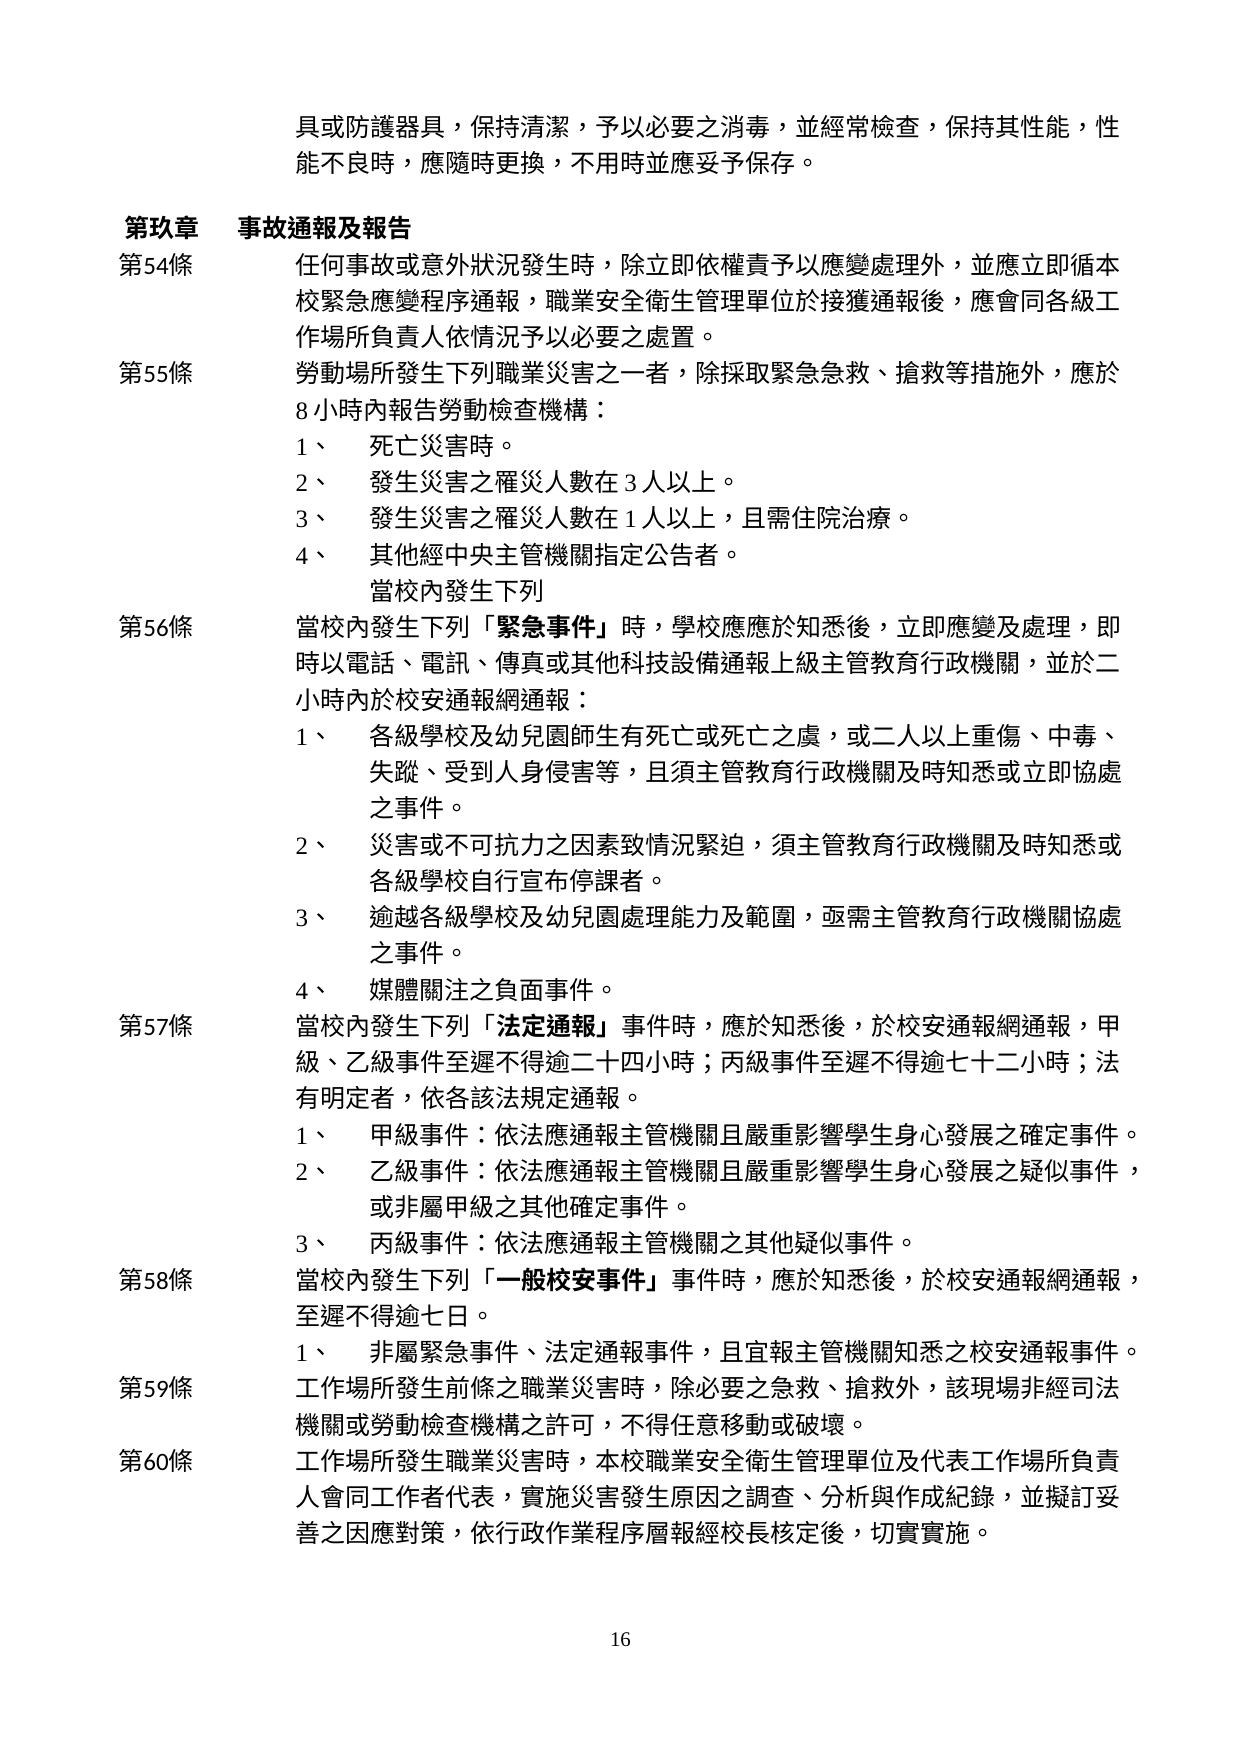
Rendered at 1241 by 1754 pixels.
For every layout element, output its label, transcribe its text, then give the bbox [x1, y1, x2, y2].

list 具或防護器具，保持清潔，予以必要之消毒，並經常檢查，保持其性能，性能不良時，應隨時更換，不用時並應妥予保存。 [118, 108, 1122, 180]
list 災害或不可抗力之因素致情況緊迫，須主管教育行政機關及時知悉或各級學校自行宣布停課者。 [295, 825, 1122, 898]
list 各級學校及幼兒園師生有死亡或死亡之虞，或二人以上重傷、中毒、失蹤、受到人身侵害等，且須主管教育行政機關及時知悉或立即協處之事件。 [295, 716, 1122, 825]
list 發生災害之罹災人數在3人以上。 [295, 463, 1122, 499]
list 任何事故或意外狀況發生時，除立即依權責予以應變處理外，並應立即循本校緊急應變程序通報，職業安全衛生管理單位於接獲通報後，應會同各級工作場所負責人依情況予以必要之處置。 [118, 245, 1122, 354]
list 發生災害之罹災人數在1人以上，且需住院治療。 [295, 499, 1122, 535]
list 甲級事件：依法應通報主管機關且嚴重影響學生身心發展之確定事件。 [295, 1115, 1122, 1151]
list 逾越各級學校及幼兒園處理能力及範圍，亟需主管教育行政機關協處之事件。 [295, 898, 1122, 970]
list 其他經中央主管機關指定公告者。 [295, 535, 1122, 571]
list 乙級事件：依法應通報主管機關且嚴重影響學生身心發展之疑似事件，或非屬甲級之其他確定事件。 [295, 1151, 1122, 1224]
list 丙級事件：依法應通報主管機關之其他疑似事件。 [295, 1224, 1122, 1260]
text 當校內發生下列 [369, 571, 1122, 608]
list 非屬緊急事件、法定通報事件，且宜報主管機關知悉之校安通報事件。 [295, 1333, 1122, 1369]
list 當校內發生下列「法定通報」事件時，應於知悉後，於校安通報網通報，甲級、乙級事件至遲不得逾二十四小時；丙級事件至遲不得逾七十二小時；法有明定者，依各該法規定通報。 [118, 1006, 1122, 1115]
text 第玖章 事故通報及報告 [118, 209, 1122, 245]
list 工作場所發生職業災害時，本校職業安全衛生管理單位及代表工作場所負責人會同工作者代表，實施災害發生原因之調查、分析與作成紀錄，並擬訂妥善之因應對策，依行政作業程序層報經校長核定後，切實實施。 [118, 1441, 1122, 1550]
list 媒體關注之負面事件。 [295, 970, 1122, 1006]
list 勞動場所發生下列職業災害之一者，除採取緊急急救、搶救等措施外，應於8小時內報告勞動檢查機構： [118, 354, 1122, 426]
list 死亡災害時。 [295, 426, 1122, 463]
list 當校內發生下列「一般校安事件」事件時，應於知悉後，於校安通報網通報，至遲不得逾七日。 [118, 1260, 1122, 1333]
list 當校內發生下列「緊急事件」時，學校應應於知悉後，立即應變及處理，即時以電話、電訊、傳真或其他科技設備通報上級主管教育行政機關，並於二小時內於校安通報網通報： [118, 608, 1122, 716]
list 工作場所發生前條之職業災害時，除必要之急救、搶救外，該現場非經司法機關或勞動檢查機構之許可，不得任意移動或破壞。 [118, 1369, 1122, 1441]
